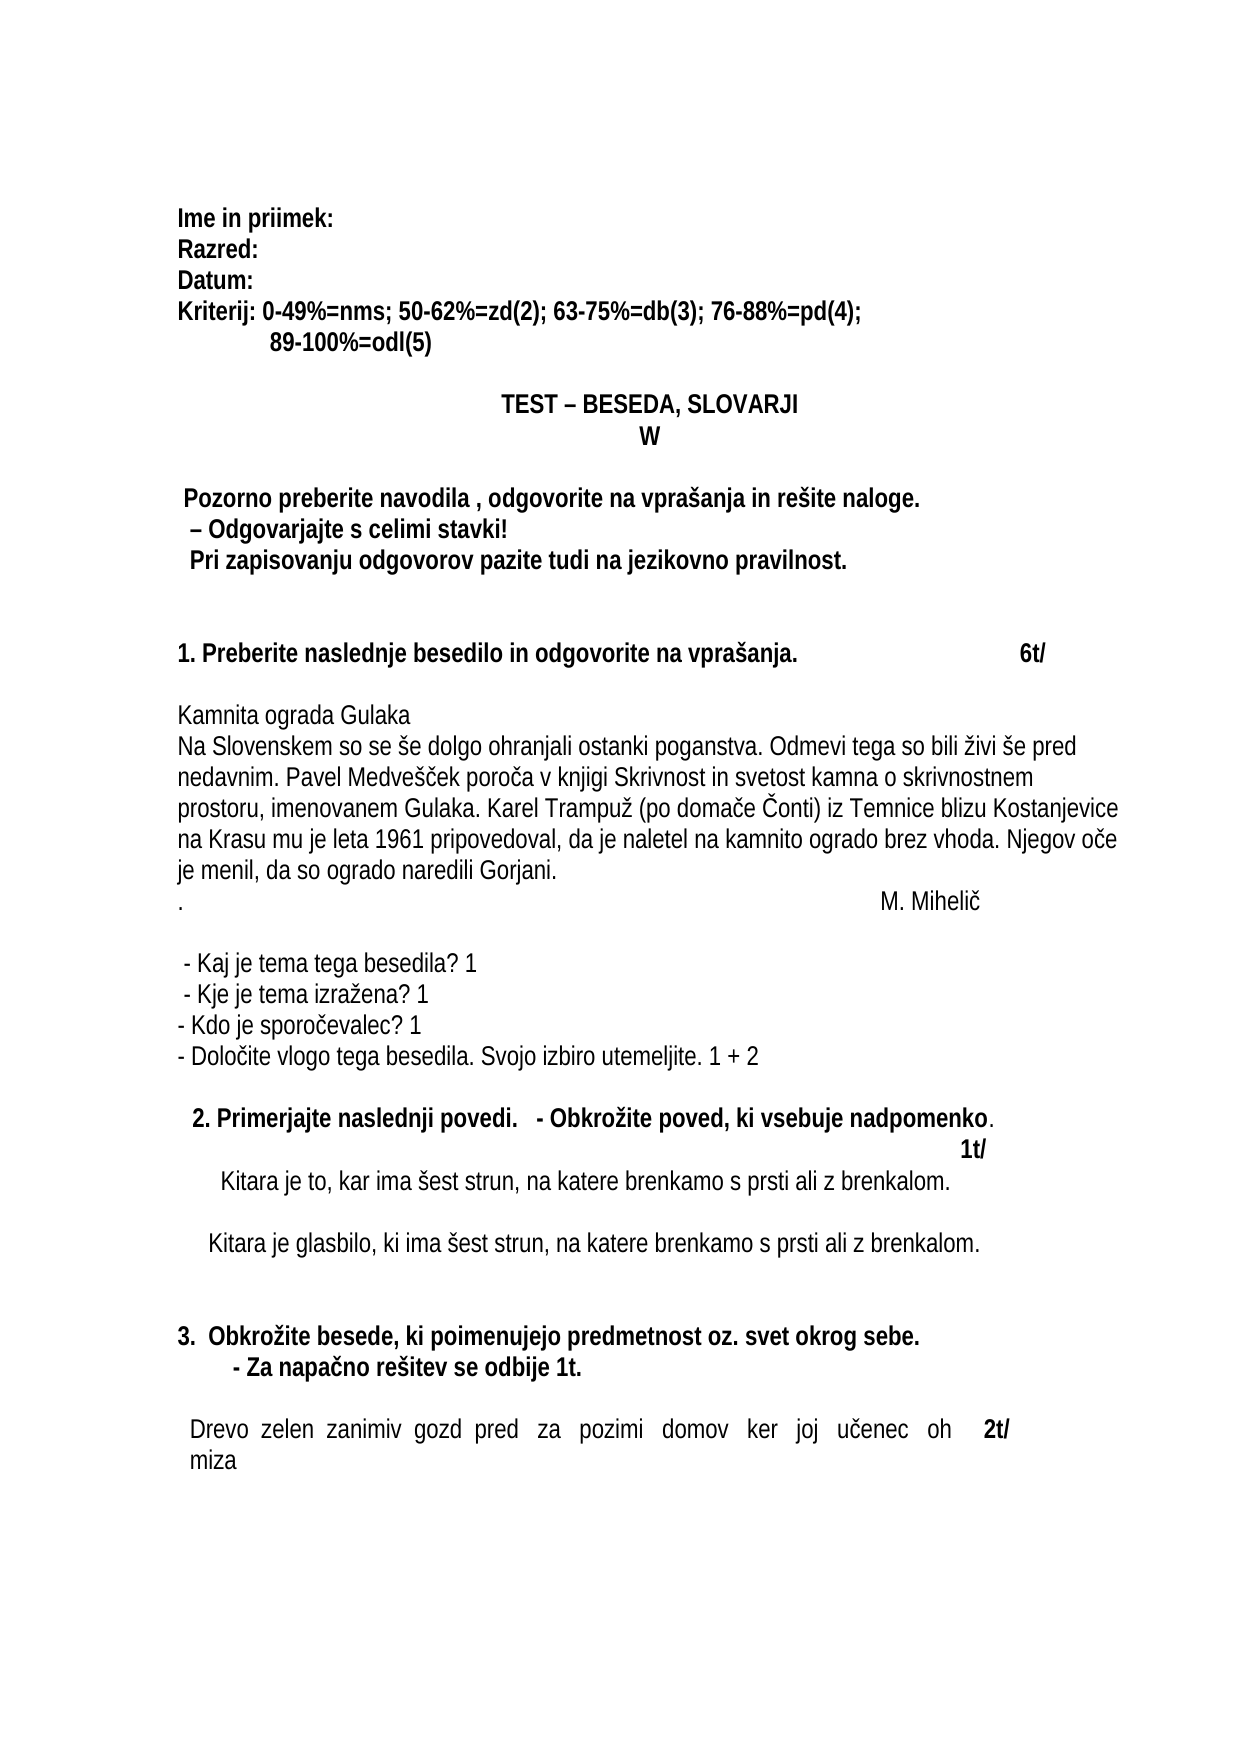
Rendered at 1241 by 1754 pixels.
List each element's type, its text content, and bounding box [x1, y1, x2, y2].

subtitle Drevo zelen zanimiv gozd pred za pozimi domov ker joj učenec oh 2t/ [177, 1413, 1122, 1444]
text 3. Obkrožite besede, ki poimenujejo predmetnost oz. svet okrog sebe. [177, 1320, 1122, 1351]
text Kitara je glasbilo, ki ima šest strun, na katere brenkamo s prsti ali z brenkalom. [177, 1227, 1122, 1258]
text miza [177, 1444, 1122, 1475]
subtitle TEST – BESEDA, SLOVARJI [177, 388, 1122, 419]
text Pri zapisovanju odgovorov pazite tudi na jezikovno pravilnost. [177, 544, 1122, 575]
text . M. Mihelič [177, 885, 1122, 916]
text 2. Primerjajte naslednji povedi. - Obkrožite poved, ki vsebuje nadpomenko. [192, 1102, 1122, 1133]
text Kitara je to, kar ima šest strun, na katere brenkamo s prsti ali z brenkalom. [177, 1164, 1122, 1196]
text Kamnita ograda Gulaka [177, 699, 1122, 730]
text 1t/ [177, 1133, 1122, 1164]
text - Za napačno rešitev se odbije 1t. [177, 1351, 1122, 1382]
text - Kje je tema izražena? 1 [177, 978, 1122, 1009]
text Razred: [177, 233, 1122, 264]
text - Določite vlogo tega besedila. Svojo izbiro utemeljite. 1 + 2 [177, 1040, 1122, 1071]
text Ime in priimek: [177, 202, 1122, 233]
text Kriterij: 0-49%=nms; 50-62%=zd(2); 63-75%=db(3); 76-88%=pd(4); [177, 295, 1122, 326]
text - Kaj je tema tega besedila? 1 [177, 947, 1122, 978]
text Na Slovenskem so se še dolgo ohranjali ostanki poganstva. Odmevi tega so bili živi še pred nedavnim. Pavel Medvešček poroča v knjigi Skrivnost in svetost kamna o skrivnostnem prostoru, imenovanem Gulaka. Karel Trampuž (po domače Čonti) iz Temnice blizu Kostanjevice na Krasu mu je leta 1961 pripovedoval, da je naletel na kamnito ogrado brez vhoda. Njegov oče je menil, da so ogrado naredili Gorjani. [177, 730, 1122, 885]
text 1. Preberite naslednje besedilo in odgovorite na vprašanja. 6t/ [177, 637, 1122, 668]
text 89-100%=odl(5) [177, 326, 1122, 357]
text W [177, 419, 1122, 451]
text – Odgovarjajte s celimi stavki! [177, 513, 1122, 544]
text Datum: [177, 264, 1122, 295]
text Pozorno preberite navodila , odgovorite na vprašanja in rešite naloge. [177, 482, 1122, 513]
text - Kdo je sporočevalec? 1 [177, 1009, 1122, 1040]
